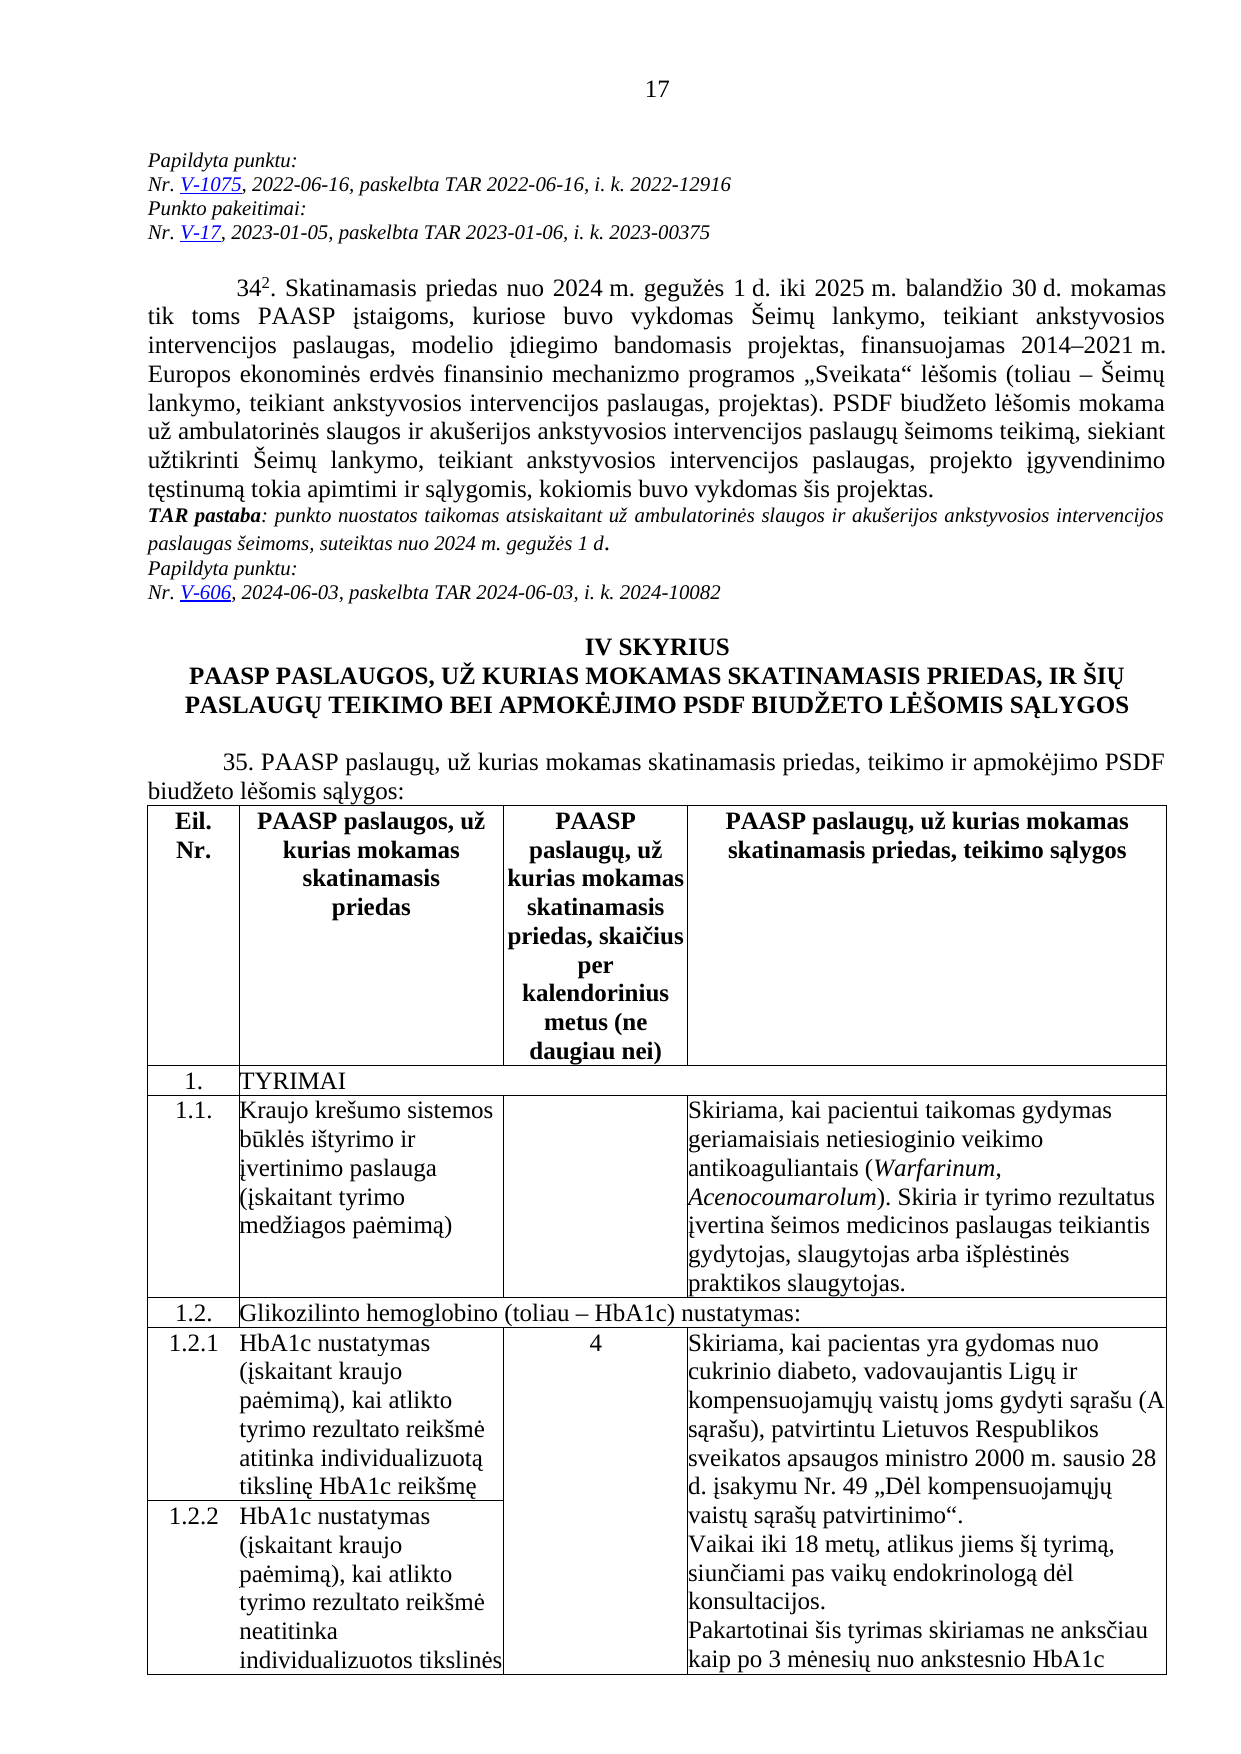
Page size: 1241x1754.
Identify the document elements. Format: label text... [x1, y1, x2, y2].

text Papildyta punktu: [148, 556, 1166, 579]
table_cell 1.2. [148, 1298, 239, 1327]
text Nr. V-1075, 2022-06-16, paskelbta TAR 2022-06-16, i. k. 2022-12916 [148, 172, 1166, 196]
text Nr. V-17, 2023-01-05, paskelbta TAR 2023-01-06, i. k. 2023-00375 [148, 220, 1166, 244]
table_cell HbA1c nustatymas (įskaitant kraujo paėmimą), kai atlikto tyrimo rezultato reikšmė atitinka individualizuotą tikslinę HbA1c reikšmę [240, 1328, 503, 1500]
table_cell Kraujo krešumo sistemos būklės ištyrimo ir įvertinimo paslauga (įskaitant tyrimo medžiagos paėmimą) [240, 1096, 503, 1297]
text PAASP PASLAUGOS, UŽ KURIAS MOKAMAS SKATINAMASIS PRIEDAS, IR ŠIŲ PASLAUGŲ TEIKIMO BEI APMOKĖJIMO PSDF BIUDŽETO LĖŠOMIS SĄLYGOS [148, 661, 1166, 719]
table_cell Skiriama, kai pacientui taikomas gydymas geriamaisiais netiesioginio veikimo antikoaguliantais (Warfarinum, Acenocoumarolum). Skiria ir tyrimo rezultatus įvertina šeimos medicinos paslaugas teikiantis gydytojas, slaugytojas arba išplėstinės praktikos slaugytojas. [688, 1096, 1166, 1297]
text Punkto pakeitimai: [148, 196, 1166, 220]
table_header PAASP paslaugos, už kurias mokamas skatinamasis priedas [240, 806, 503, 1065]
text 35. PAASP paslaugų, už kurias mokamas skatinamasis priedas, teikimo ir apmokėjimo PSDF biudžeto lėšomis sąlygos: [148, 747, 1166, 805]
table_cell Glikozilinto hemoglobino (toliau – HbA1c) nustatymas: [240, 1298, 1166, 1327]
table_cell [504, 1096, 687, 1297]
table_cell 1. [148, 1066, 239, 1094]
table_cell Skiriama, kai pacientas yra gydomas nuo cukrinio diabeto, vadovaujantis Ligų ir kompensuojamųjų vaistų joms gydyti sąrašu (A sąrašu), patvirtintu Lietuvos Respublikos sveikatos apsaugos ministro 2000 m. sausio 28 d. įsakymu Nr. 49 „Dėl kompensuojamųjų vaistų sąrašų patvirtinimo“. Vaikai iki 18 metų, atlikus jiems šį tyrimą, siunčiami pas vaikų endokrinologą dėl konsultacijos. Pakartotinai šis tyrimas skiriamas ne anksčiau kaip po 3 mėnesių nuo ankstesnio HbA1c [688, 1328, 1166, 1674]
table_cell 1.2.1 [148, 1328, 239, 1500]
table_cell 1.2.2 [148, 1501, 239, 1674]
text Papildyta punktu: [148, 148, 1166, 172]
table_cell 1.1. [148, 1096, 239, 1297]
text TAR pastaba: punkto nuostatos taikomas atsiskaitant už ambulatorinės slaugos ir akušerijos ankstyvosios intervencijos paslaugas šeimoms, suteiktas nuo 2024 m. gegužės 1 d. [148, 503, 1166, 556]
table_cell HbA1c nustatymas (įskaitant kraujo paėmimą), kai atlikto tyrimo rezultato reikšmė neatitinka individualizuotos tikslinės [240, 1501, 503, 1674]
table_cell 4 [504, 1328, 687, 1674]
table_header PAASP paslaugų, už kurias mokamas skatinamasis priedas, teikimo sąlygos [688, 806, 1166, 1065]
table_header PAASP paslaugų, už kurias mokamas skatinamasis priedas, skaičius per kalendorinius metus (ne daugiau nei) [504, 806, 687, 1065]
table_cell TYRIMAI [240, 1066, 1166, 1094]
text IV SKYRIUS [148, 632, 1166, 661]
table_header Eil. Nr. [148, 806, 239, 1065]
text Nr. V-606, 2024-06-03, paskelbta TAR 2024-06-03, i. k. 2024-10082 [148, 579, 1166, 604]
text 342. Skatinamasis priedas nuo 2024 m. gegužės 1 d. iki 2025 m. balandžio 30 d. mokamas tik toms PAASP įstaigoms, kuriose buvo vykdomas Šeimų lankymo, teikiant ankstyvosios intervencijos paslaugas, modelio įdiegimo bandomasis projektas, finansuojamas 2014–2021 m. Europos ekonominės erdvės finansinio mechanizmo programos „Sveikata“ lėšomis (toliau – Šeimų lankymo, teikiant ankstyvosios intervencijos paslaugas, projektas). PSDF biudžeto lėšomis mokama už ambulatorinės slaugos ir akušerijos ankstyvosios intervencijos paslaugų šeimoms teikimą, siekiant užtikrinti Šeimų lankymo, teikiant ankstyvosios intervencijos paslaugas, projekto įgyvendinimo tęstinumą tokia apimtimi ir sąlygomis, kokiomis buvo vykdomas šis projektas. [148, 273, 1166, 503]
